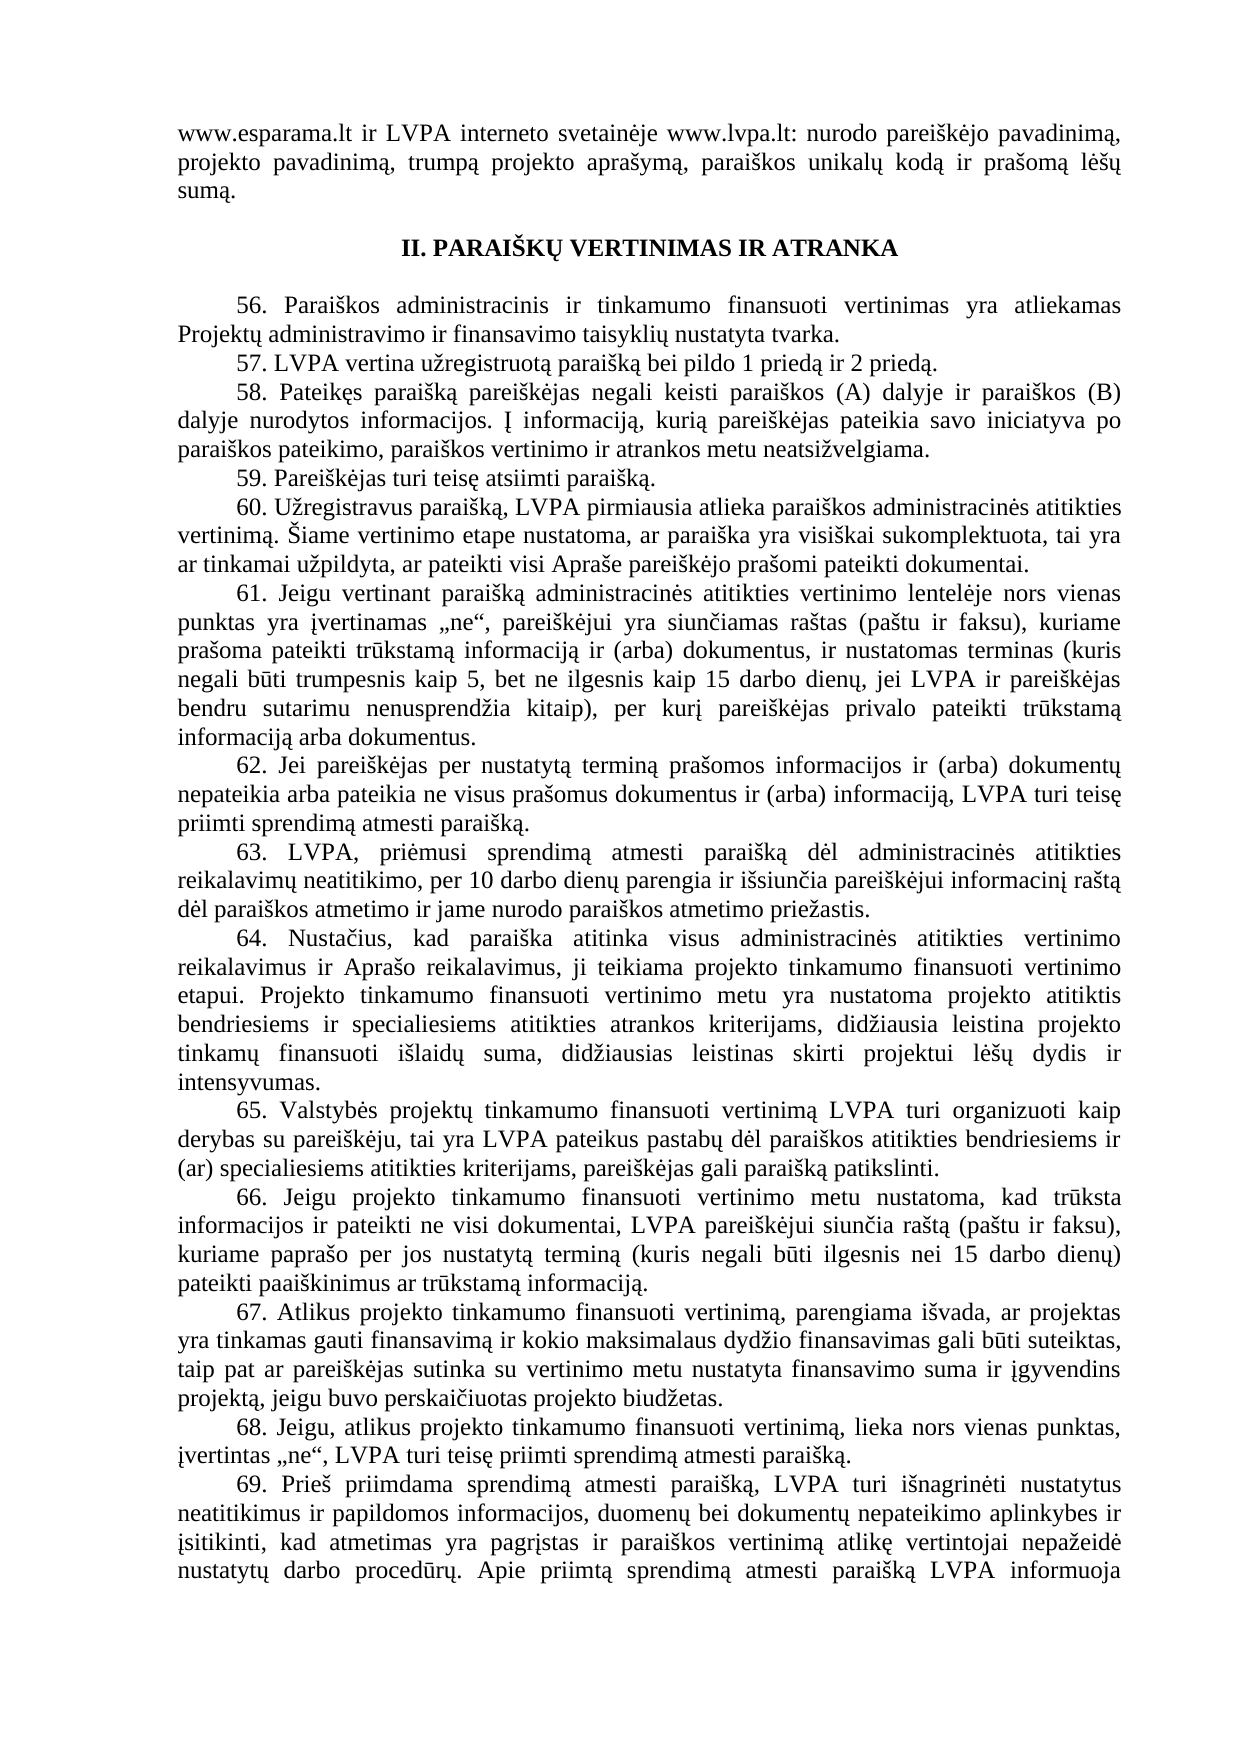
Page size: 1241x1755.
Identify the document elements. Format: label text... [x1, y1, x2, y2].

text 69. Prieš priimdama sprendimą atmesti paraišką, LVPA turi išnagrinėti nustatytus neatitikimus ir papildomos informacijos, duomenų bei dokumentų nepateikimo aplinkybes ir įsitikinti, kad atmetimas yra pagrįstas ir paraiškos vertinimą atlikę vertintojai nepažeidė nustatytų darbo procedūrų. Apie priimtą sprendimą atmesti paraišką LVPA informuoja [177, 1469, 1122, 1584]
text 62. Jei pareiškėjas per nustatytą terminą prašomos informacijos ir (arba) dokumentų nepateikia arba pateikia ne visus prašomus dokumentus ir (arba) informaciją, LVPA turi teisę priimti sprendimą atmesti paraišką. [177, 751, 1122, 837]
text www.esparama.lt ir LVPA interneto svetainėje www.lvpa.lt: nurodo pareiškėjo pavadinimą, projekto pavadinimą, trumpą projekto aprašymą, paraiškos unikalų kodą ir prašomą lėšų sumą. [177, 118, 1122, 204]
text 63. LVPA, priėmusi sprendimą atmesti paraišką dėl administracinės atitikties reikalavimų neatitikimo, per 10 darbo dienų parengia ir išsiunčia pareiškėjui informacinį raštą dėl paraiškos atmetimo ir jame nurodo paraiškos atmetimo priežastis. [177, 837, 1122, 923]
text 67. Atlikus projekto tinkamumo finansuoti vertinimą, parengiama išvada, ar projektas yra tinkamas gauti finansavimą ir kokio maksimalaus dydžio finansavimas gali būti suteiktas, taip pat ar pareiškėjas sutinka su vertinimo metu nustatyta finansavimo suma ir įgyvendins projektą, jeigu buvo perskaičiuotas projekto biudžetas. [177, 1297, 1122, 1412]
text 66. Jeigu projekto tinkamumo finansuoti vertinimo metu nustatoma, kad trūksta informacijos ir pateikti ne visi dokumentai, LVPA pareiškėjui siunčia raštą (paštu ir faksu), kuriame paprašo per jos nustatytą terminą (kuris negali būti ilgesnis nei 15 darbo dienų) pateikti paaiškinimus ar trūkstamą informaciją. [177, 1182, 1122, 1297]
text 60. Užregistravus paraišką, LVPA pirmiausia atlieka paraiškos administracinės atitikties vertinimą. Šiame vertinimo etape nustatoma, ar paraiška yra visiškai sukomplektuota, tai yra ar tinkamai užpildyta, ar pateikti visi Apraše pareiškėjo prašomi pateikti dokumentai. [177, 492, 1122, 578]
text 64. Nustačius, kad paraiška atitinka visus administracinės atitikties vertinimo reikalavimus ir Aprašo reikalavimus, ji teikiama projekto tinkamumo finansuoti vertinimo etapui. Projekto tinkamumo finansuoti vertinimo metu yra nustatoma projekto atitiktis bendriesiems ir specialiesiems atitikties atrankos kriterijams, didžiausia leistina projekto tinkamų finansuoti išlaidų suma, didžiausias leistinas skirti projektui lėšų dydis ir intensyvumas. [177, 923, 1122, 1096]
text 59. Pareiškėjas turi teisę atsiimti paraišką. [177, 463, 1122, 492]
text 68. Jeigu, atlikus projekto tinkamumo finansuoti vertinimą, lieka nors vienas punktas, įvertintas „ne“, LVPA turi teisę priimti sprendimą atmesti paraišką. [177, 1412, 1122, 1469]
text 56. Paraiškos administracinis ir tinkamumo finansuoti vertinimas yra atliekamas Projektų administravimo ir finansavimo taisyklių nustatyta tvarka. [177, 291, 1122, 348]
text 57. LVPA vertina užregistruotą paraišką bei pildo 1 priedą ir 2 priedą. [177, 348, 1122, 377]
text 58. Pateikęs paraišką pareiškėjas negali keisti paraiškos (A) dalyje ir paraiškos (B) dalyje nurodytos informacijos. Į informaciją, kurią pareiškėjas pateikia savo iniciatyva po paraiškos pateikimo, paraiškos vertinimo ir atrankos metu neatsižvelgiama. [177, 377, 1122, 463]
text 61. Jeigu vertinant paraišką administracinės atitikties vertinimo lentelėje nors vienas punktas yra įvertinamas „ne“, pareiškėjui yra siunčiamas raštas (paštu ir faksu), kuriame prašoma pateikti trūkstamą informaciją ir (arba) dokumentus, ir nustatomas terminas (kuris negali būti trumpesnis kaip 5, bet ne ilgesnis kaip 15 darbo dienų, jei LVPA ir pareiškėjas bendru sutarimu nenusprendžia kitaip), per kurį pareiškėjas privalo pateikti trūkstamą informaciją arba dokumentus. [177, 578, 1122, 751]
text II. PARAIŠKŲ VERTINIMAS IR ATRANKA [177, 233, 1122, 262]
text 65. Valstybės projektų tinkamumo finansuoti vertinimą LVPA turi organizuoti kaip derybas su pareiškėju, tai yra LVPA pateikus pastabų dėl paraiškos atitikties bendriesiems ir (ar) specialiesiems atitikties kriterijams, pareiškėjas gali paraišką patikslinti. [177, 1096, 1122, 1182]
